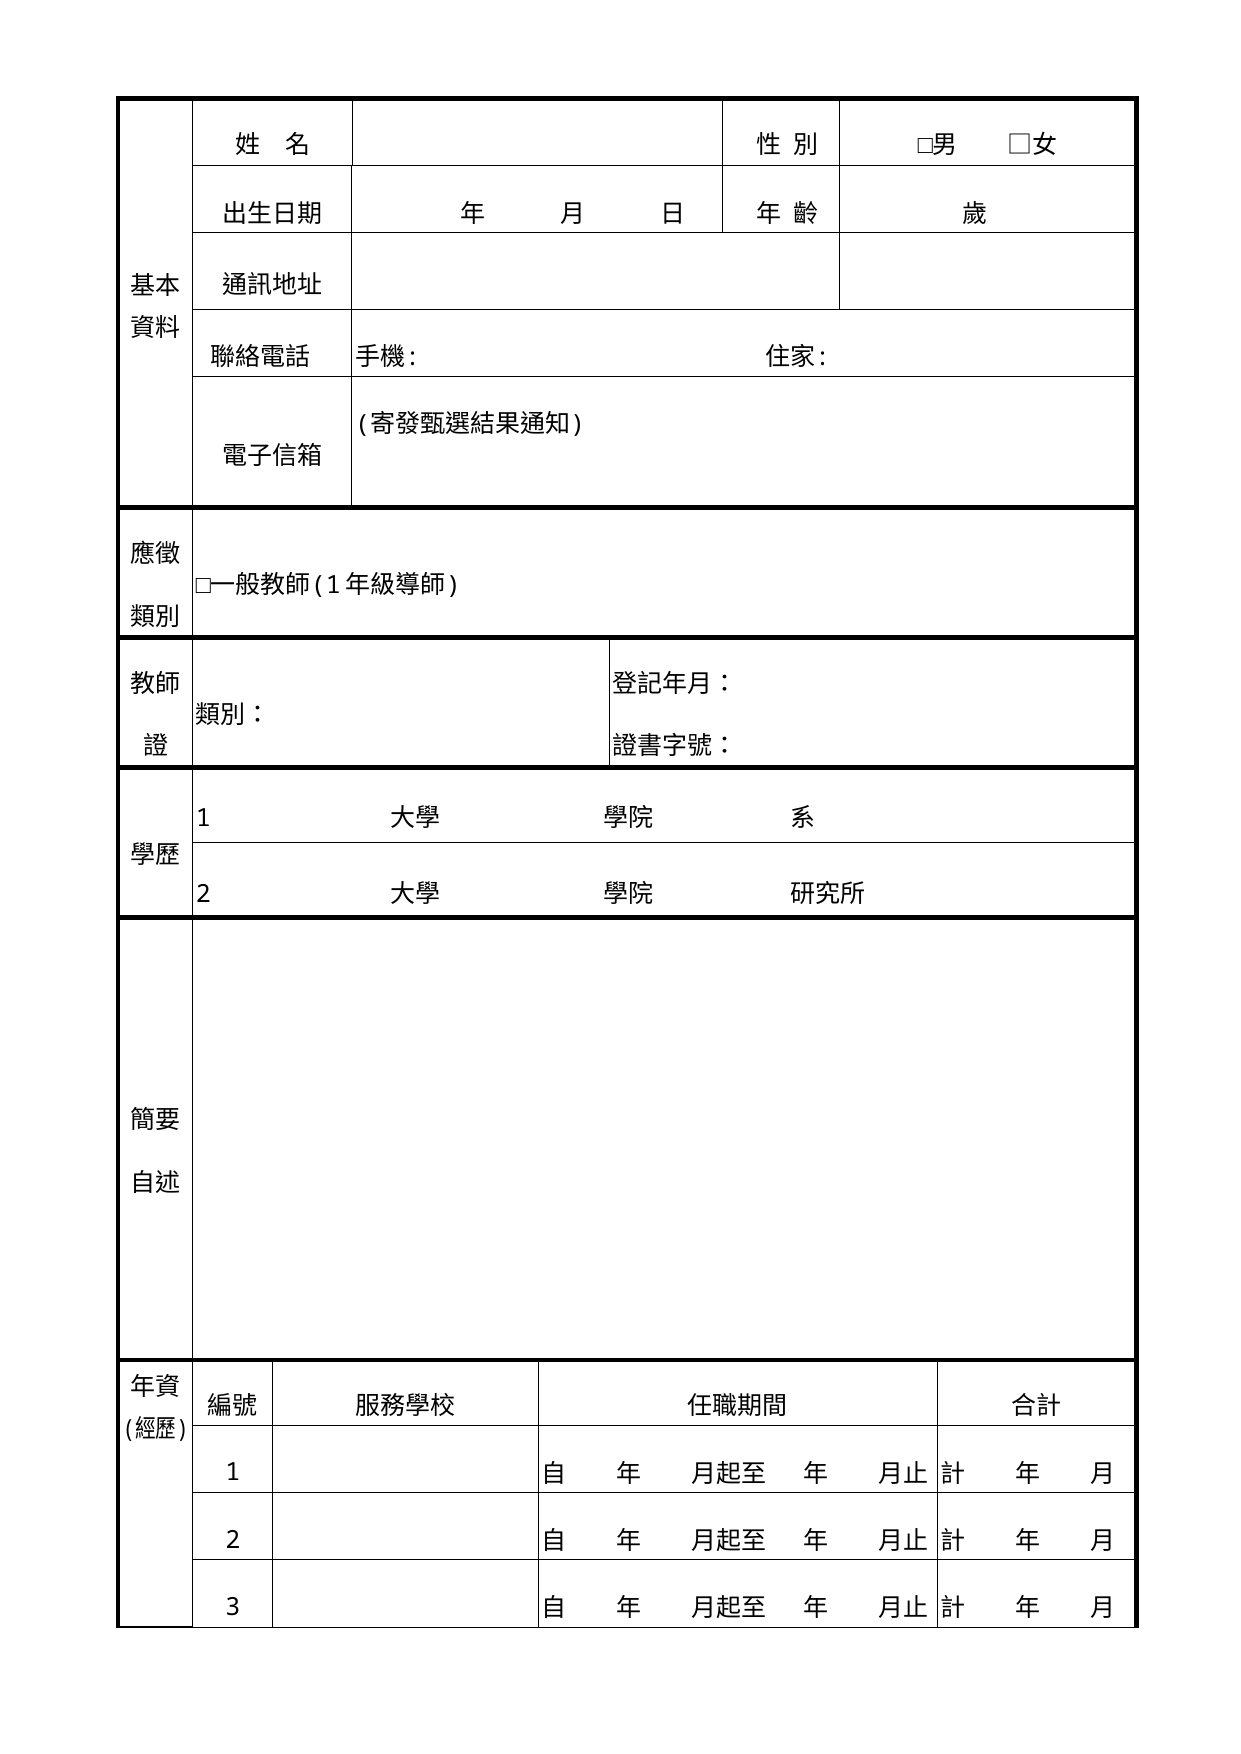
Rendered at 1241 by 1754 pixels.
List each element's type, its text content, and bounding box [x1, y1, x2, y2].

table_cell 2 大學 學院 研究所 [193, 843, 1134, 915]
table_cell [840, 233, 1134, 308]
table_cell 合計 [938, 1362, 1134, 1425]
table_cell 年 齡 [723, 166, 839, 232]
table_cell [273, 1426, 538, 1492]
table_cell 手機: 住家: [352, 310, 1134, 376]
table_cell 通訊地址 [193, 233, 351, 308]
table_header □男 □女 [840, 101, 1134, 165]
table_cell 1 大學 學院 系 [193, 770, 1134, 842]
table_cell 1 [193, 1426, 272, 1492]
table_cell 計 年 月 [938, 1426, 1134, 1492]
table_cell 應徵類別 [120, 510, 192, 635]
table_cell 任職期間 [539, 1362, 937, 1425]
table_cell 出生日期 [193, 166, 351, 232]
table_header 性 別 [723, 101, 839, 165]
table_cell 2 [193, 1493, 272, 1559]
table_cell 歲 [840, 166, 1134, 232]
table_cell 自 年 月起至 年 月止 [539, 1426, 937, 1492]
table_cell 自 年 月起至 年 月止 [539, 1560, 937, 1626]
table_cell 年 月 日 [352, 166, 722, 232]
table_cell [273, 1560, 538, 1626]
table_cell 教師證 [120, 640, 192, 765]
table_header 姓 名 [193, 101, 352, 165]
table_cell 電子信箱 [193, 377, 351, 505]
table_cell 計 年 月 [938, 1560, 1134, 1626]
table_cell 編號 [193, 1362, 272, 1425]
table_cell (寄發甄選結果通知) [352, 377, 1134, 505]
table_cell [193, 920, 1134, 1358]
table_cell 年資 (經歷) [120, 1362, 192, 1626]
table_cell 類別： [193, 640, 609, 765]
table_cell □一般教師(1年級導師) [193, 510, 1134, 635]
table_cell 計 年 月 [938, 1493, 1134, 1559]
table_cell [273, 1493, 538, 1559]
table_cell 服務學校 [273, 1362, 538, 1425]
table_header 基本 資料 [120, 101, 192, 505]
table_cell [352, 233, 839, 308]
table_cell 學歷 [120, 770, 192, 915]
table_cell 聯絡電話 [193, 310, 351, 376]
table_cell 登記年月： 證書字號： [610, 640, 1134, 765]
table_cell 簡要自述 [120, 920, 192, 1358]
table_header [353, 101, 722, 165]
table_cell 3 [193, 1560, 272, 1626]
table_cell 自 年 月起至 年 月止 [539, 1493, 937, 1559]
